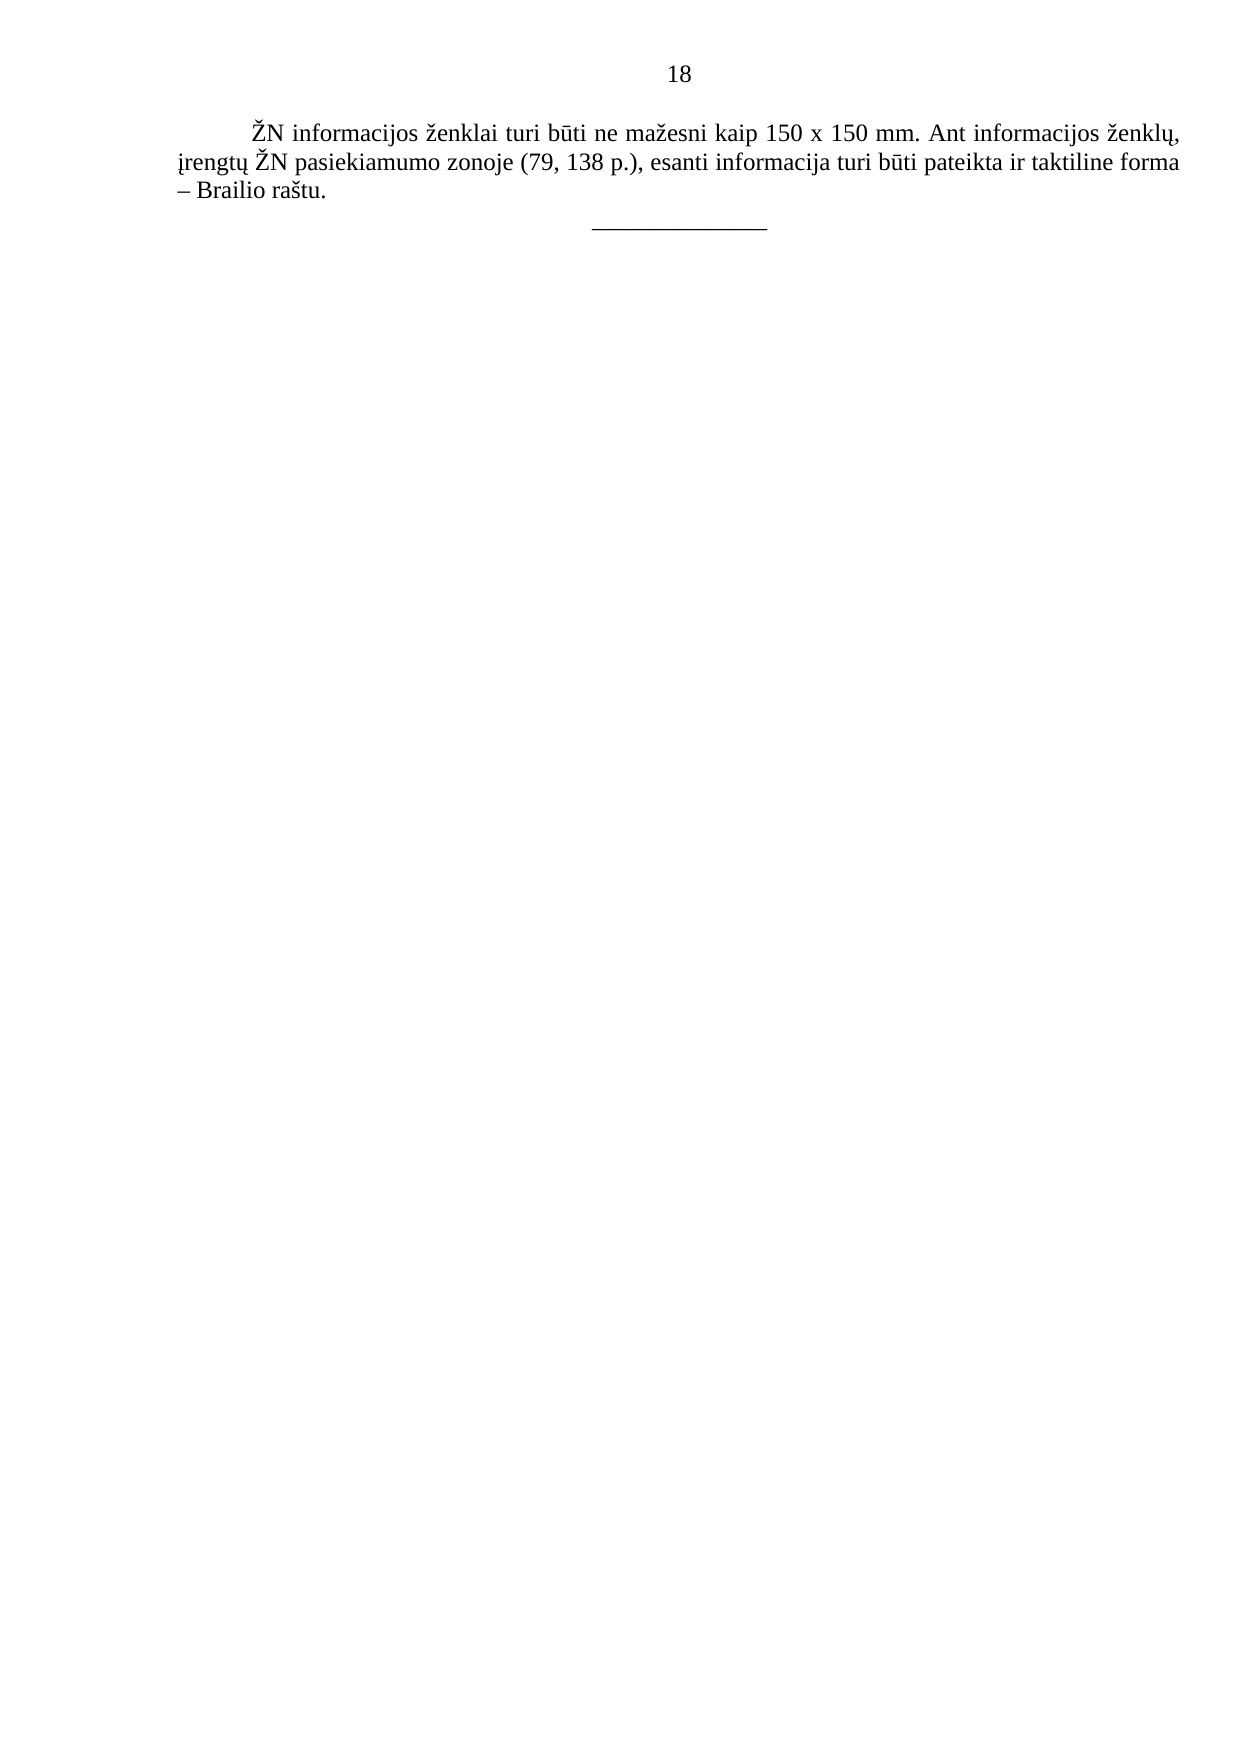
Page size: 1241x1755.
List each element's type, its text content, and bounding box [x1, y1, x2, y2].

text ŽN informacijos ženklai turi būti ne mažesni kaip 150 x 150 mm. Ant informacijos ženklų, įrengtų ŽN pasiekiamumo zonoje (79, 138 p.), esanti informacija turi būti pateikta ir taktiline forma – Brailio raštu. [177, 118, 1181, 204]
text ______________ [177, 204, 1181, 233]
